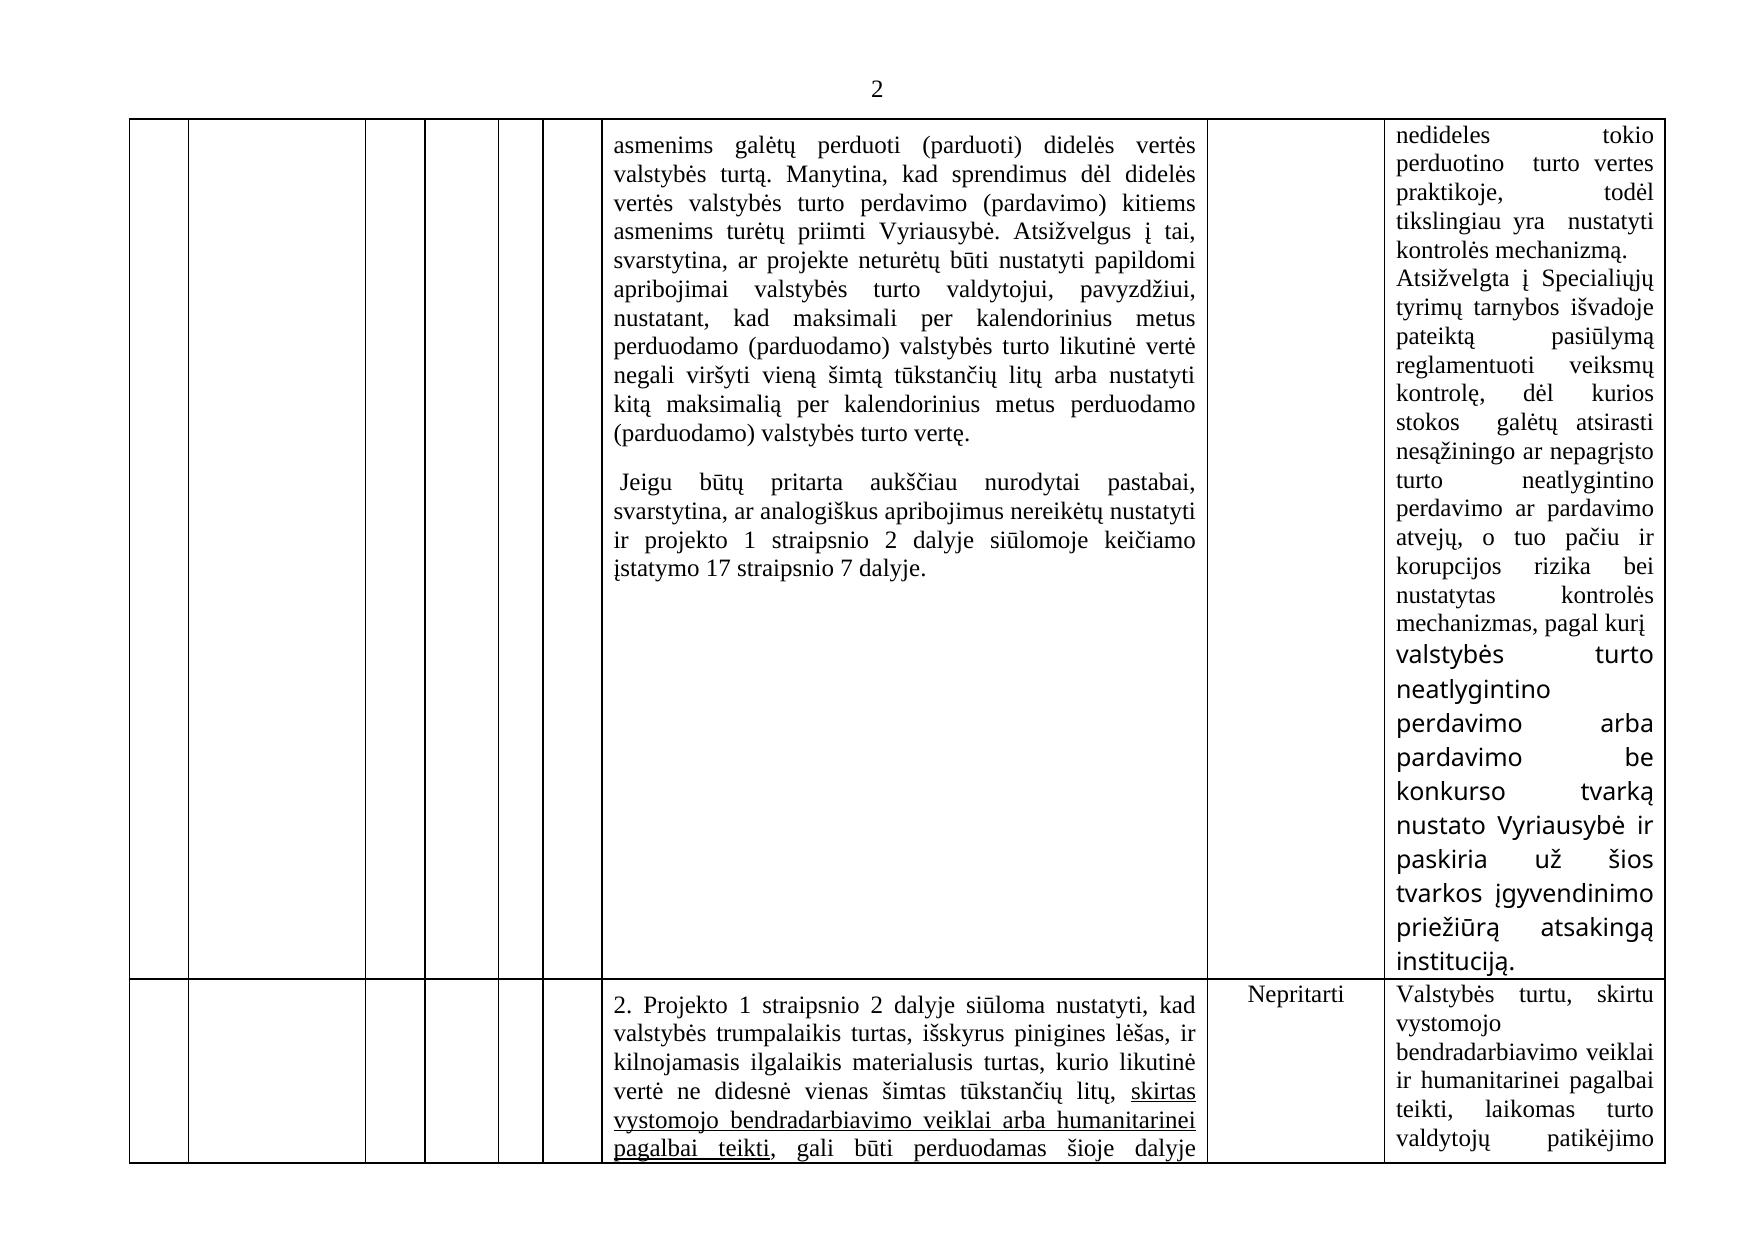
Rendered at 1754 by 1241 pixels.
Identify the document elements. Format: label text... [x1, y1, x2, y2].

table_cell [189, 120, 365, 978]
table_cell [544, 120, 601, 978]
table_cell [130, 980, 188, 1162]
table_cell [426, 980, 498, 1162]
table_cell Nepritarti [1208, 980, 1384, 1162]
table_cell [499, 120, 542, 978]
table_cell [499, 980, 542, 1162]
table_cell [130, 120, 188, 978]
table_cell nedideles tokio perduotino turto vertes praktikoje, todėl tikslingiau yra nustatyti kontrolės mechanizmą. Atsižvelgta į Specialiųjų tyrimų tarnybos išvadoje pateiktą pasiūlymą reglamentuoti veiksmų kontrolę, dėl kurios stokos galėtų atsirasti nesąžiningo ar nepagrįsto turto neatlygintino perdavimo ar pardavimo atvejų, o tuo pačiu ir korupcijos rizika bei nustatytas kontrolės mechanizmas, pagal kurį valstybės turto neatlygintino perdavimo arba pardavimo be konkurso tvarką nustato Vyriausybė ir paskiria už šios tvarkos įgyvendinimo priežiūrą atsakingą instituciją. [1385, 120, 1664, 978]
table_cell [544, 980, 601, 1162]
table_cell 2. Projekto 1 straipsnio 2 dalyje siūloma nustatyti, kad valstybės trumpalaikis turtas, išskyrus pinigines lėšas, ir kilnojamasis ilgalaikis materialusis turtas, kurio likutinė vertė ne didesnė vienas šimtas tūkstančių litų, skirtas vystomojo bendradarbiavimo veiklai arba humanitarinei pagalbai teikti, gali būti perduodamas šioje dalyje [603, 980, 1207, 1162]
table_cell Valstybės turtu, skirtu vystomojo bendradarbiavimo veiklai ir humanitarinei pagalbai teikti, laikomas turto valdytojų patikėjimo [1385, 980, 1664, 1162]
table_cell [366, 980, 424, 1162]
table_cell [366, 120, 424, 978]
table_cell asmenims galėtų perduoti (parduoti) didelės vertės valstybės turtą. Manytina, kad sprendimus dėl didelės vertės valstybės turto perdavimo (pardavimo) kitiems asmenims turėtų priimti Vyriausybė. Atsižvelgus į tai, svarstytina, ar projekte neturėtų būti nustatyti papildomi apribojimai valstybės turto valdytojui, pavyzdžiui, nustatant, kad maksimali per kalendorinius metus perduodamo (parduodamo) valstybės turto likutinė vertė negali viršyti vieną šimtą tūkstančių litų arba nustatyti kitą maksimalią per kalendorinius metus perduodamo (parduodamo) valstybės turto vertę. Jeigu būtų pritarta aukščiau nurodytai pastabai, svarstytina, ar analogiškus apribojimus nereikėtų nustatyti ir projekto 1 straipsnio 2 dalyje siūlomoje keičiamo įstatymo 17 straipsnio 7 dalyje. [603, 120, 1207, 978]
table_cell [426, 120, 498, 978]
table_cell [1208, 120, 1384, 978]
table_cell [189, 980, 365, 1162]
